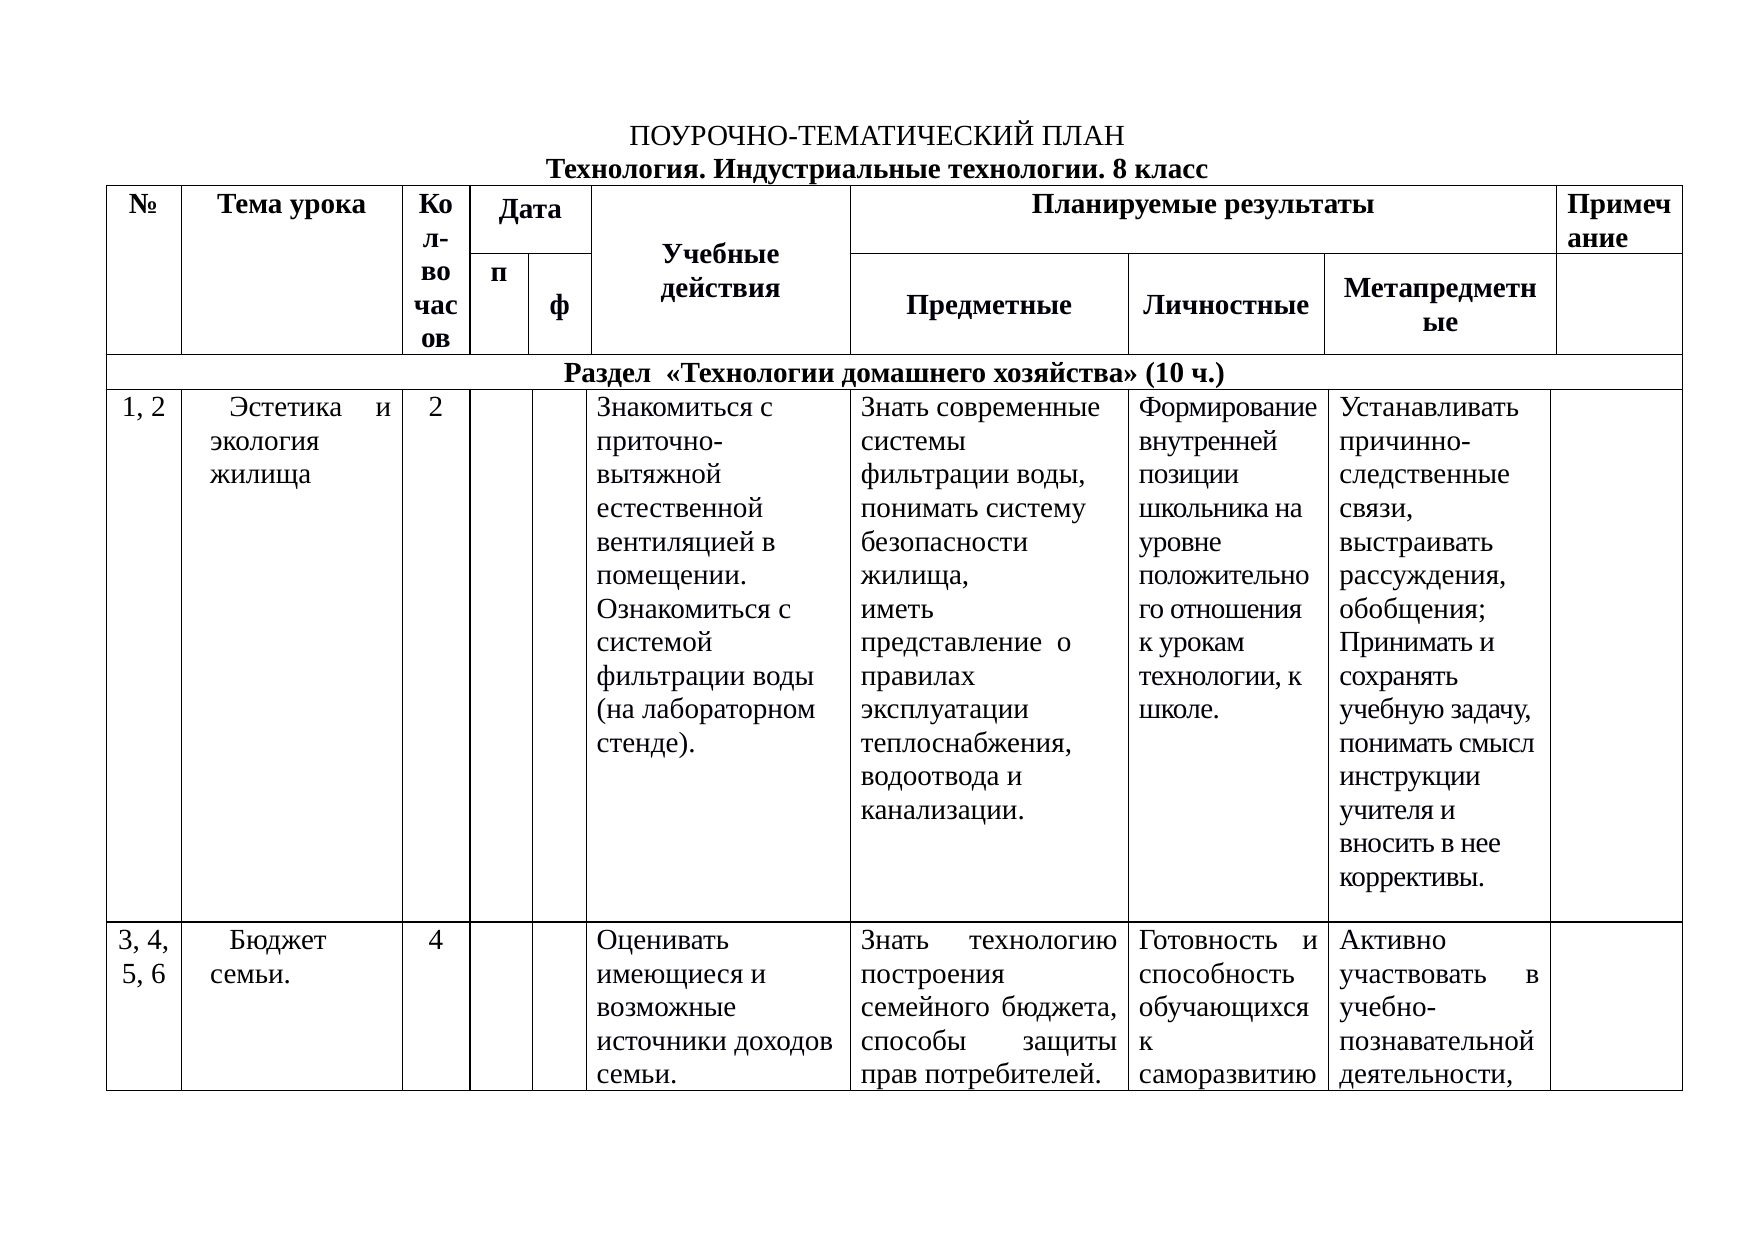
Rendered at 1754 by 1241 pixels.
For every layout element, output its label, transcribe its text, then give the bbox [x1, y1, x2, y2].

table_cell п [471, 254, 528, 354]
table_cell Раздел «Технологии домашнего хозяйства» (10 ч.) [107, 355, 1682, 388]
table_header Дата [471, 186, 591, 253]
table_cell Знать современные системы фильтрации воды, понимать систему безопасности жилища, иметь представление о правилах эксплуатации теплоснабжения, водоотвода и канализации. [851, 390, 1128, 921]
table_header Примечание [1557, 186, 1682, 253]
table_cell Оценивать имеющиеся и возможные источники доходов семьи. [587, 923, 850, 1090]
table_cell [1551, 923, 1682, 1090]
table_cell [471, 390, 532, 921]
table_cell [533, 390, 586, 921]
table_cell Эстетика и экология жилища [182, 390, 402, 921]
table_cell ф [529, 254, 591, 354]
table_cell Метапредметные [1325, 254, 1556, 354]
table_cell Формирование внутренней позиции школьника на уровне положительного отношения к урокам технологии, к школе. [1129, 390, 1328, 921]
table_cell Знакомиться с приточно-вытяжной естественной вентиляцией в помещении. Ознакомиться с системой фильтрации воды (на лабораторном стенде). [587, 390, 850, 921]
table_cell 3, 4, 5, 6 [107, 923, 181, 1090]
text ПОУРОЧНО-ТЕМАТИЧЕСКИЙ ПЛАН [118, 118, 1636, 152]
table_cell Знать технологию построения семейного бюджета, способы защиты прав потребителей. [851, 923, 1128, 1090]
table_cell Устанавливать причинно-следственные связи, выстраивать рассуждения, обобщения; Принимать и сохранять учебную задачу, понимать смысл инструкции учителя и вносить в нее коррективы. [1329, 390, 1550, 921]
table_cell 2 [403, 390, 469, 921]
table_cell Активно участвовать в учебно-познавательной деятельности, [1329, 923, 1550, 1090]
table_header Учебные действия [592, 186, 850, 354]
table_cell 4 [403, 923, 469, 1090]
table_cell Готовность и способность обучающихся к саморазвитию [1129, 923, 1328, 1090]
table_cell [1551, 390, 1682, 921]
table_header Тема урока [182, 186, 402, 354]
table_cell [1557, 254, 1682, 354]
table_cell Бюджет семьи. [182, 923, 402, 1090]
text Технология. Индустриальные технологии. 8 класс [118, 152, 1636, 185]
table_header Кол-во часов [403, 186, 469, 354]
table_header № [107, 186, 181, 354]
table_cell 1, 2 [107, 390, 181, 921]
table_cell Личностные [1129, 254, 1324, 354]
table_cell Предметные [851, 254, 1128, 354]
table_header Планируемые результаты [851, 186, 1556, 253]
table_cell [533, 923, 586, 1090]
table_cell [471, 923, 532, 1090]
